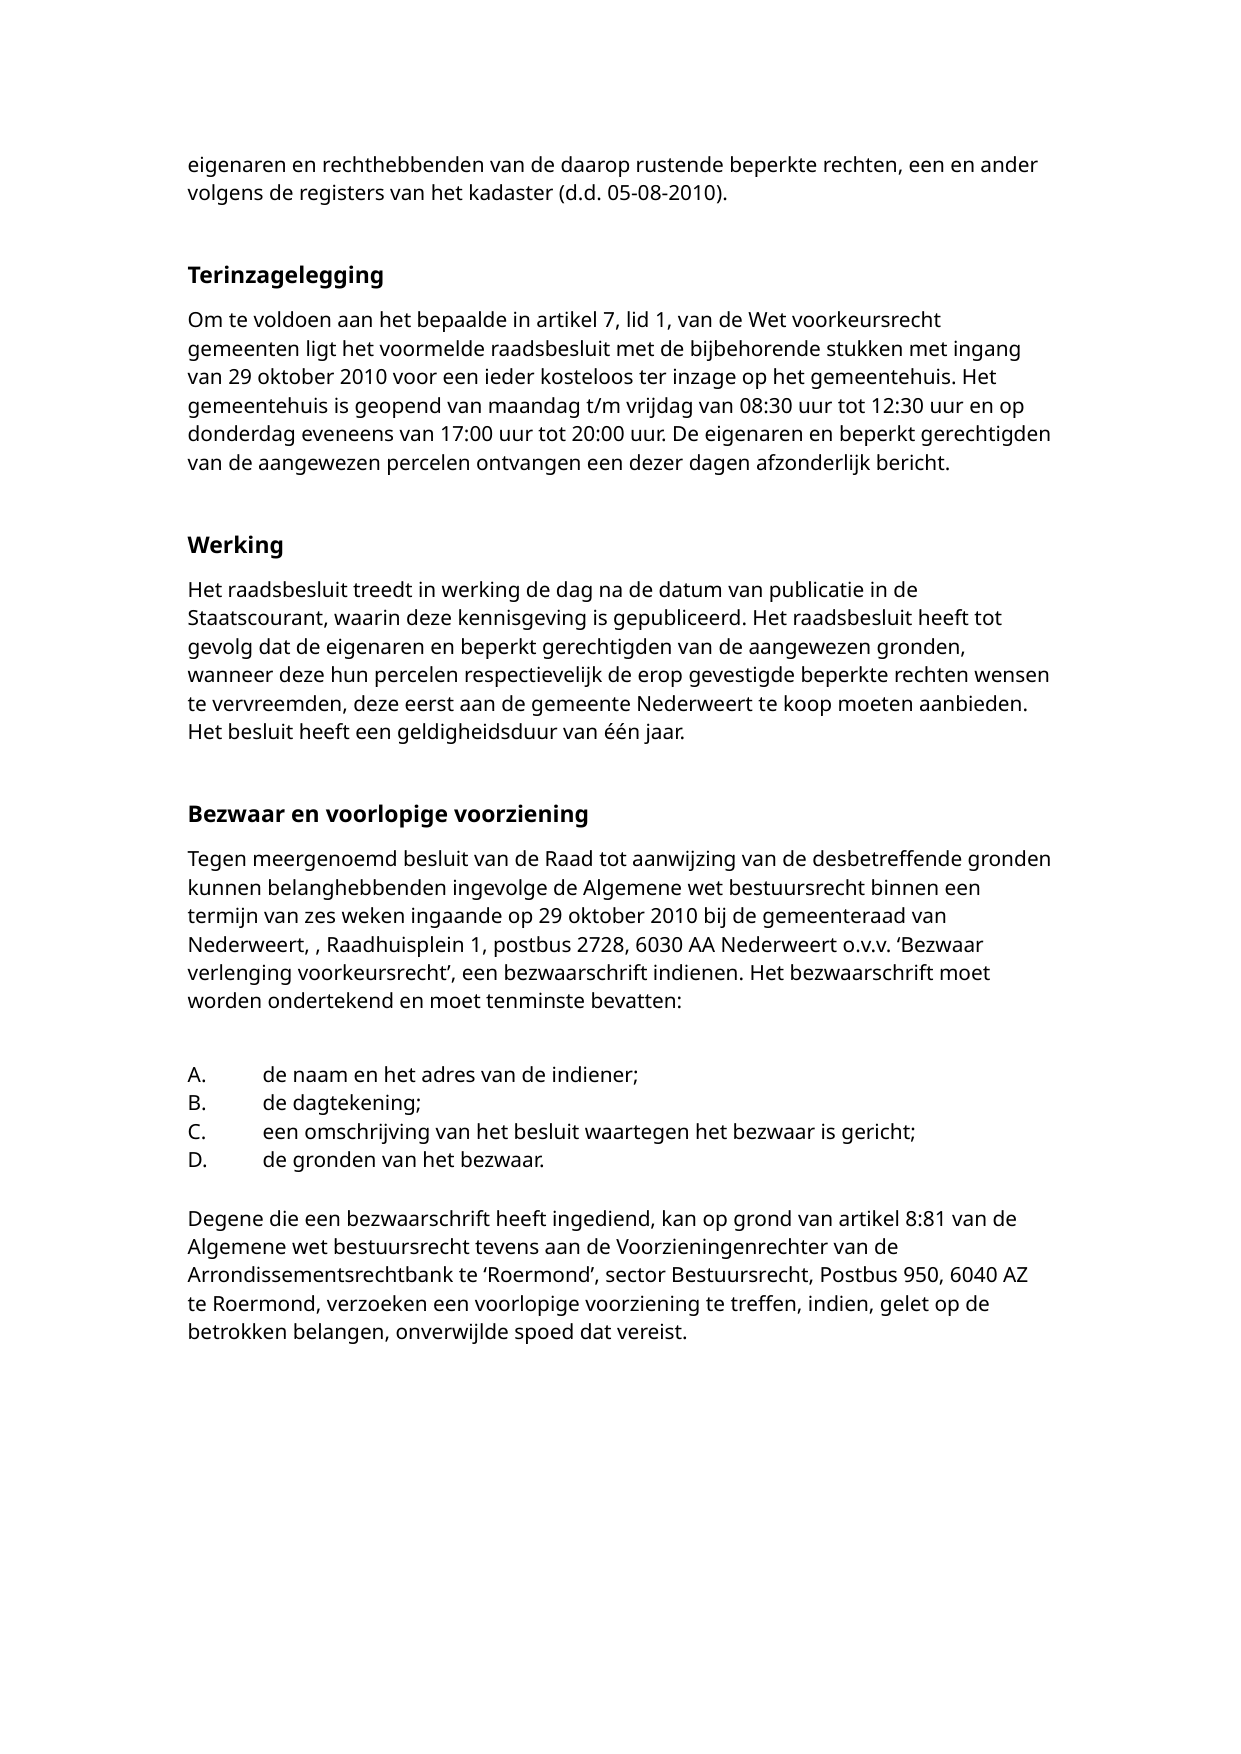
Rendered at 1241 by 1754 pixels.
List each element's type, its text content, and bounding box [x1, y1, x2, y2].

text Degene die een bezwaarschrift heeft ingediend, kan op grond van artikel 8:81 van de Algemene wet bestuursrecht tevens aan de Voorzieningenrechter van de Arrondissementsrechtbank te ‘Roermond’, sector Bestuursrecht, Postbus 950, 6040 AZ te Roermond, verzoeken een voorlopige voorziening te treffen, indien, gelet op de betrokken belangen, onverwijlde spoed dat vereist. [187, 1204, 1053, 1346]
subtitle Terinzagelegging [187, 259, 1053, 291]
text eigenaren en rechthebbenden van de daarop rustende beperkte rechten, een en ander volgens de registers van het kadaster (d.d. 05-08-2010). [187, 150, 1053, 207]
list een omschrijving van het besluit waartegen het bezwaar is gericht; [187, 1117, 1053, 1145]
text Tegen meergenoemd besluit van de Raad tot aanwijzing van de desbetreffende gronden kunnen belanghebbenden ingevolge de Algemene wet bestuursrecht binnen een termijn van zes weken ingaande op 29 oktober 2010 bij de gemeenteraad van Nederweert, , Raadhuisplein 1, postbus 2728, 6030 AA Nederweert o.v.v. ‘Bezwaar verlenging voorkeursrecht’, een bezwaarschrift indienen. Het bezwaarschrift moet worden ondertekend en moet tenminste bevatten: [187, 844, 1053, 1015]
text Het raadsbesluit treedt in werking de dag na de datum van publicatie in de Staatscourant, waarin deze kennisgeving is gepubliceerd. Het raadsbesluit heeft tot gevolg dat de eigenaren en beperkt gerechtigden van de aangewezen gronden, wanneer deze hun percelen respectievelijk de erop gevestigde beperkte rechten wensen te vervreemden, deze eerst aan de gemeente Nederweert te koop moeten aanbieden. Het besluit heeft een geldigheidsduur van één jaar. [187, 575, 1053, 746]
text Om te voldoen aan het bepaalde in artikel 7, lid 1, van de Wet voorkeursrecht gemeenten ligt het voormelde raadsbesluit met de bijbehorende stukken met ingang van 29 oktober 2010 voor een ieder kosteloos ter inzage op het gemeentehuis. Het gemeentehuis is geopend van maandag t/m vrijdag van 08:30 uur tot 12:30 uur en op donderdag eveneens van 17:00 uur tot 20:00 uur. De eigenaren en beperkt gerechtigden van de aangewezen percelen ontvangen een dezer dagen afzonderlijk bericht. [187, 306, 1053, 476]
subtitle Werking [187, 529, 1053, 560]
list de naam en het adres van de indiener; [187, 1060, 1053, 1088]
subtitle Bezwaar en voorlopige voorziening [187, 798, 1053, 829]
list de dagtekening; [187, 1088, 1053, 1117]
list de gronden van het bezwaar. [187, 1145, 1053, 1174]
